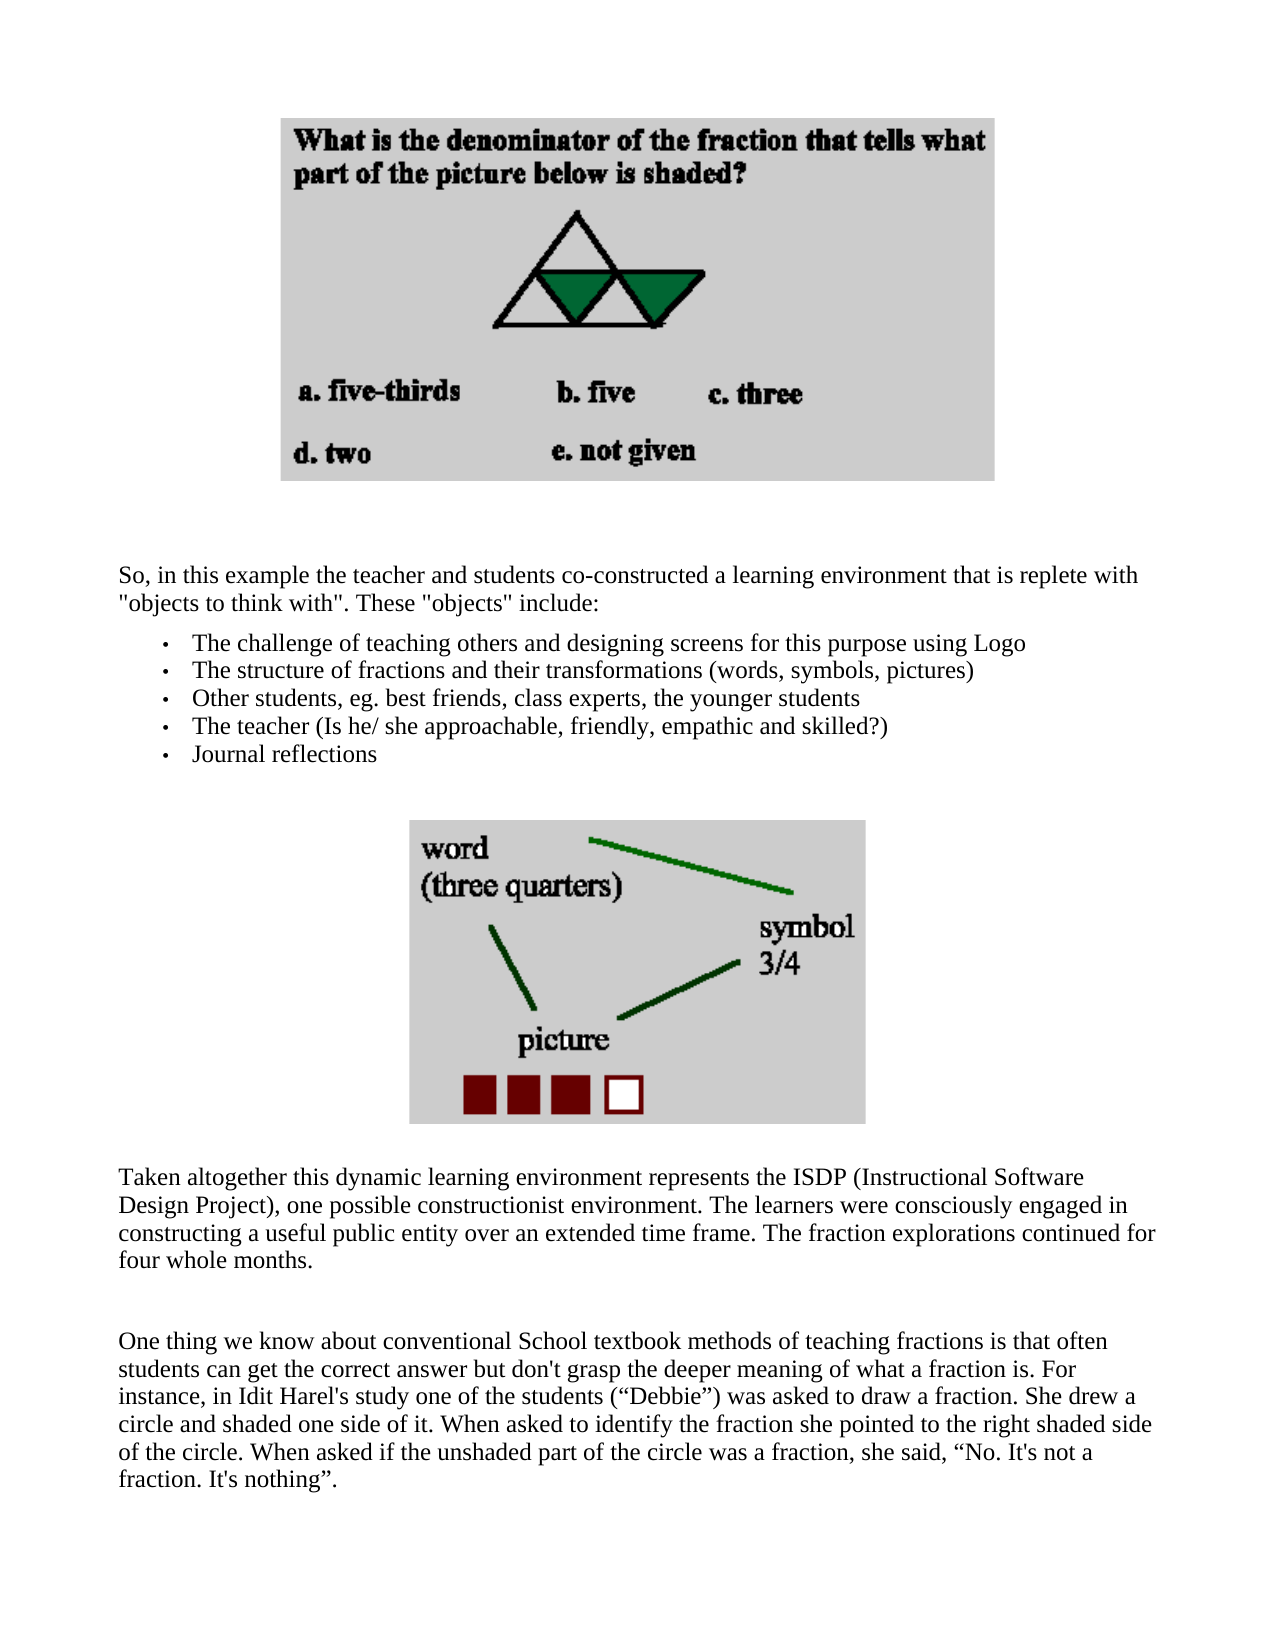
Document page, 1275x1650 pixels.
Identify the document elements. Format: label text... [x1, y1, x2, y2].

text Taken altogether this dynamic learning environment represents the ISDP (Instructional Software Design Project), one possible constructionist environment. The learners were consciously engaged in constructing a useful public entity over an extended time frame. The fraction explorations continued for four whole months. [118, 1163, 1157, 1274]
list Other students, eg. best friends, class experts, the younger students [162, 684, 1157, 712]
text One thing we know about conventional School textbook methods of teaching fractions is that often students can get the correct answer but don't grasp the deeper meaning of what a fraction is. For instance, in Idit Harel's study one of the students (“Debbie”) was asked to draw a fraction. She drew a circle and shaded one side of it. When asked to identify the fraction she pointed to the right shaded side of the circle. When asked if the unshaded part of the circle was a fraction, she said, “No. It's not a fraction. It's nothing”. [118, 1327, 1157, 1493]
list The structure of fractions and their transformations (words, symbols, pictures) [162, 657, 1157, 684]
picture [280, 118, 995, 481]
text So, in this example the teacher and students co-constructed a learning environment that is replete with "objects to think with". These "objects" include: [118, 561, 1157, 616]
list The teacher (Is he/ she approachable, friendly, empathic and skilled?) [162, 712, 1157, 740]
list Journal reflections [162, 740, 1157, 767]
picture [409, 820, 866, 1124]
list The challenge of teaching others and designing screens for this purpose using Logo [162, 629, 1157, 657]
